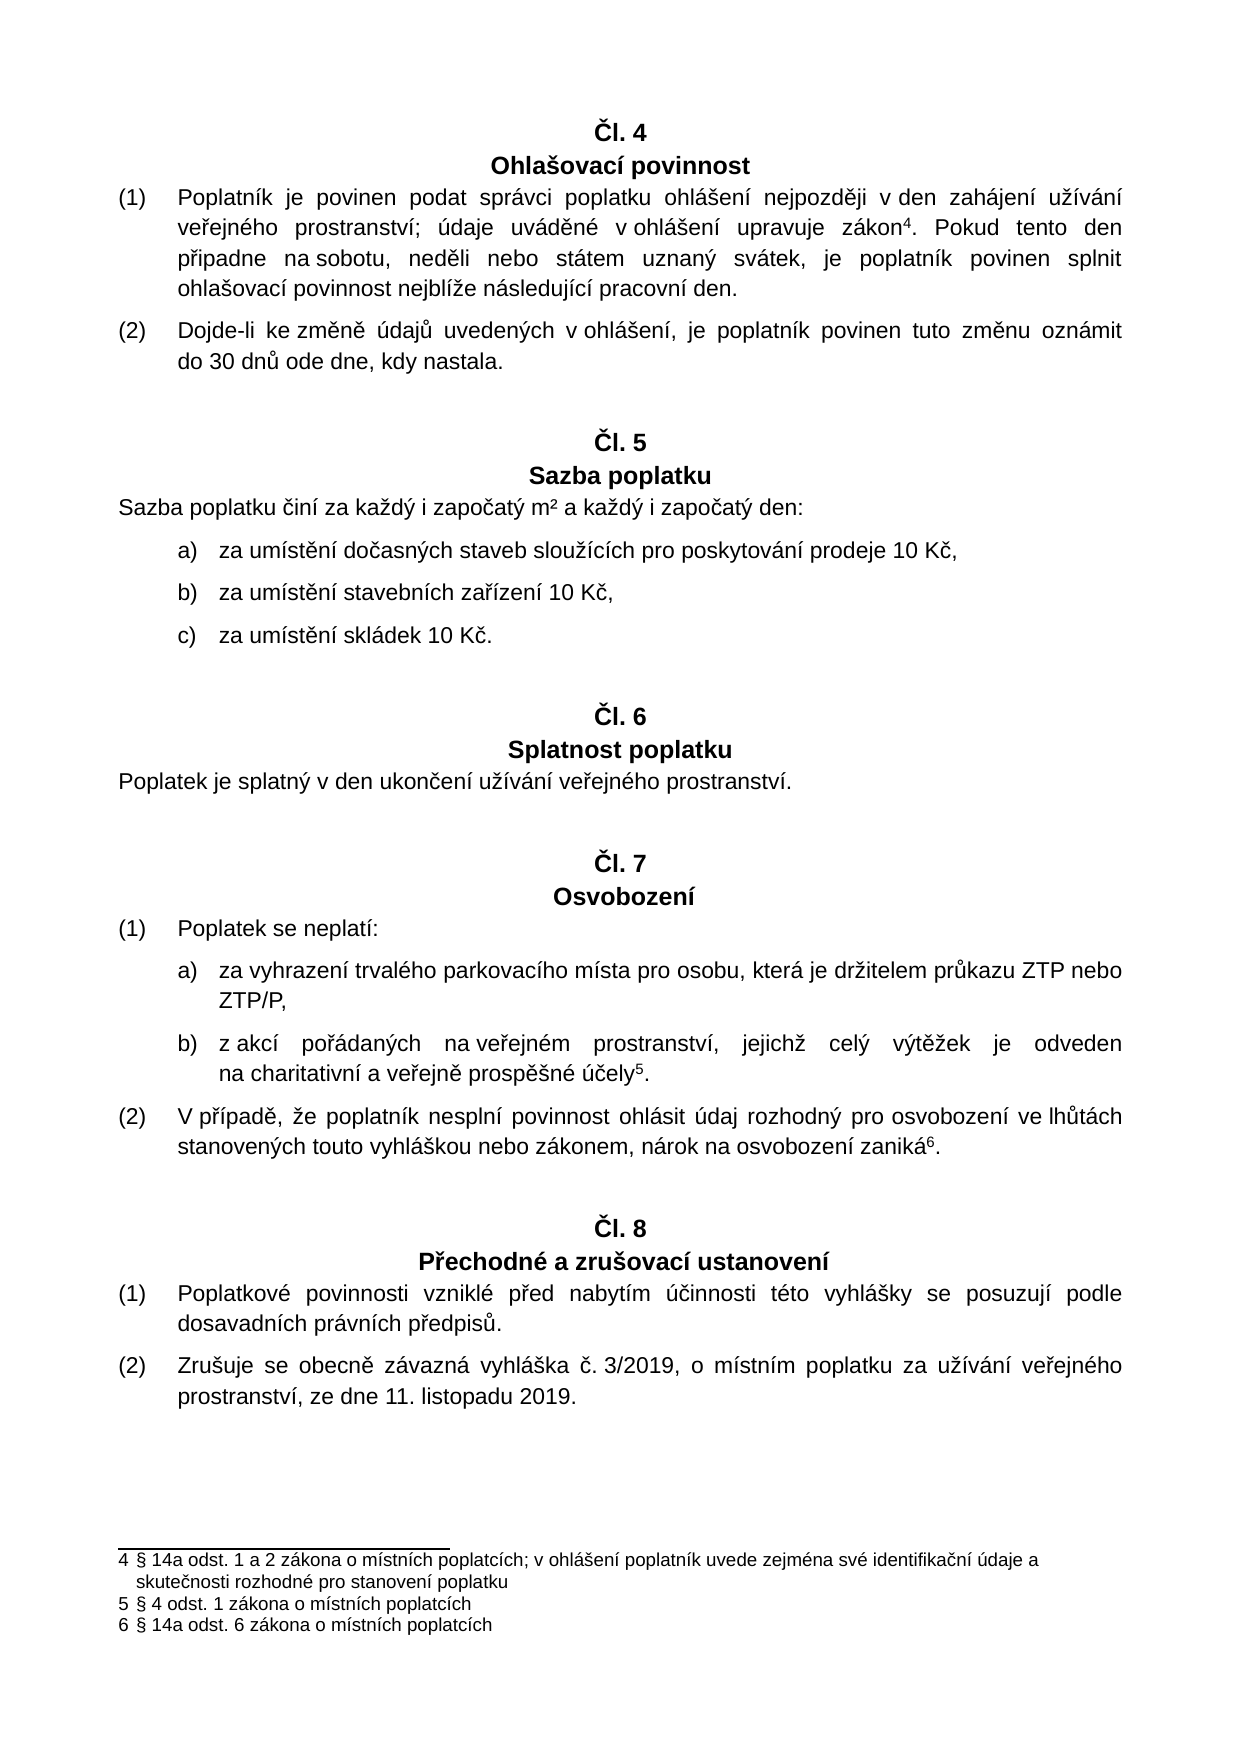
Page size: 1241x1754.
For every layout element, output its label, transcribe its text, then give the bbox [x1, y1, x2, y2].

list za vyhrazení trvalého parkovacího místa pro osobu, která je držitelem průkazu ZTP nebo ZTP/P, [177, 957, 1122, 1014]
subtitle Čl. 5 Sazba poplatku [118, 428, 1122, 490]
text Poplatek je splatný v den ukončení užívání veřejného prostranství. [118, 768, 1122, 795]
list § 14a odst. 1 a 2 zákona o místních poplatcích; v ohlášení poplatník uvede zejména své identifikační údaje a skutečnosti rozhodné pro stanovení poplatku [118, 1549, 1122, 1592]
subtitle Čl. 7 Osvobození [118, 848, 1122, 910]
list Poplatkové povinnosti vzniklé před nabytím účinnosti této vyhlášky se posuzují podle dosavadních právních předpisů. [118, 1279, 1122, 1336]
list z akcí pořádaných na veřejném prostranství, jejichž celý výtěžek je odveden na charitativní a veřejně prospěšné účely. [177, 1030, 1122, 1087]
list Dojde-li ke změně údajů uvedených v ohlášení, je poplatník povinen tuto změnu oznámit do 30 dnů ode dne, kdy nastala. [118, 317, 1122, 374]
list Poplatník je povinen podat správci poplatku ohlášení nejpozději v den zahájení užívání veřejného prostranství; údaje uváděné v ohlášení upravuje zákon. Pokud tento den připadne na sobotu, neděli nebo státem uznaný svátek, je poplatník povinen splnit ohlašovací povinnost nejblíže následující pracovní den. [118, 184, 1122, 301]
list Poplatek se neplatí: [118, 914, 1122, 941]
list V případě, že poplatník nesplní povinnost ohlásit údaj rozhodný pro osvobození ve lhůtách stanovených touto vyhláškou nebo zákonem, nárok na osvobození zaniká. [118, 1103, 1122, 1160]
list § 4 odst. 1 zákona o místních poplatcích [118, 1592, 1122, 1614]
list § 14a odst. 6 zákona o místních poplatcích [118, 1614, 1122, 1635]
list za umístění stavebních zařízení 10 Kč, [177, 579, 1122, 606]
list za umístění skládek 10 Kč. [177, 622, 1122, 648]
subtitle Čl. 6 Splatnost poplatku [118, 702, 1122, 764]
text Sazba poplatku činí za každý i započatý m² a každý i započatý den: [118, 494, 1122, 520]
list Zrušuje se obecně závazná vyhláška č. 3/2019, o místním poplatku za užívání veřejného prostranství, ze dne 11. listopadu 2019. [118, 1352, 1122, 1409]
list za umístění dočasných staveb sloužících pro poskytování prodeje 10 Kč, [177, 537, 1122, 563]
subtitle Čl. 4 Ohlašovací povinnost [118, 118, 1122, 180]
subtitle Čl. 8 Přechodné a zrušovací ustanovení [118, 1213, 1122, 1275]
